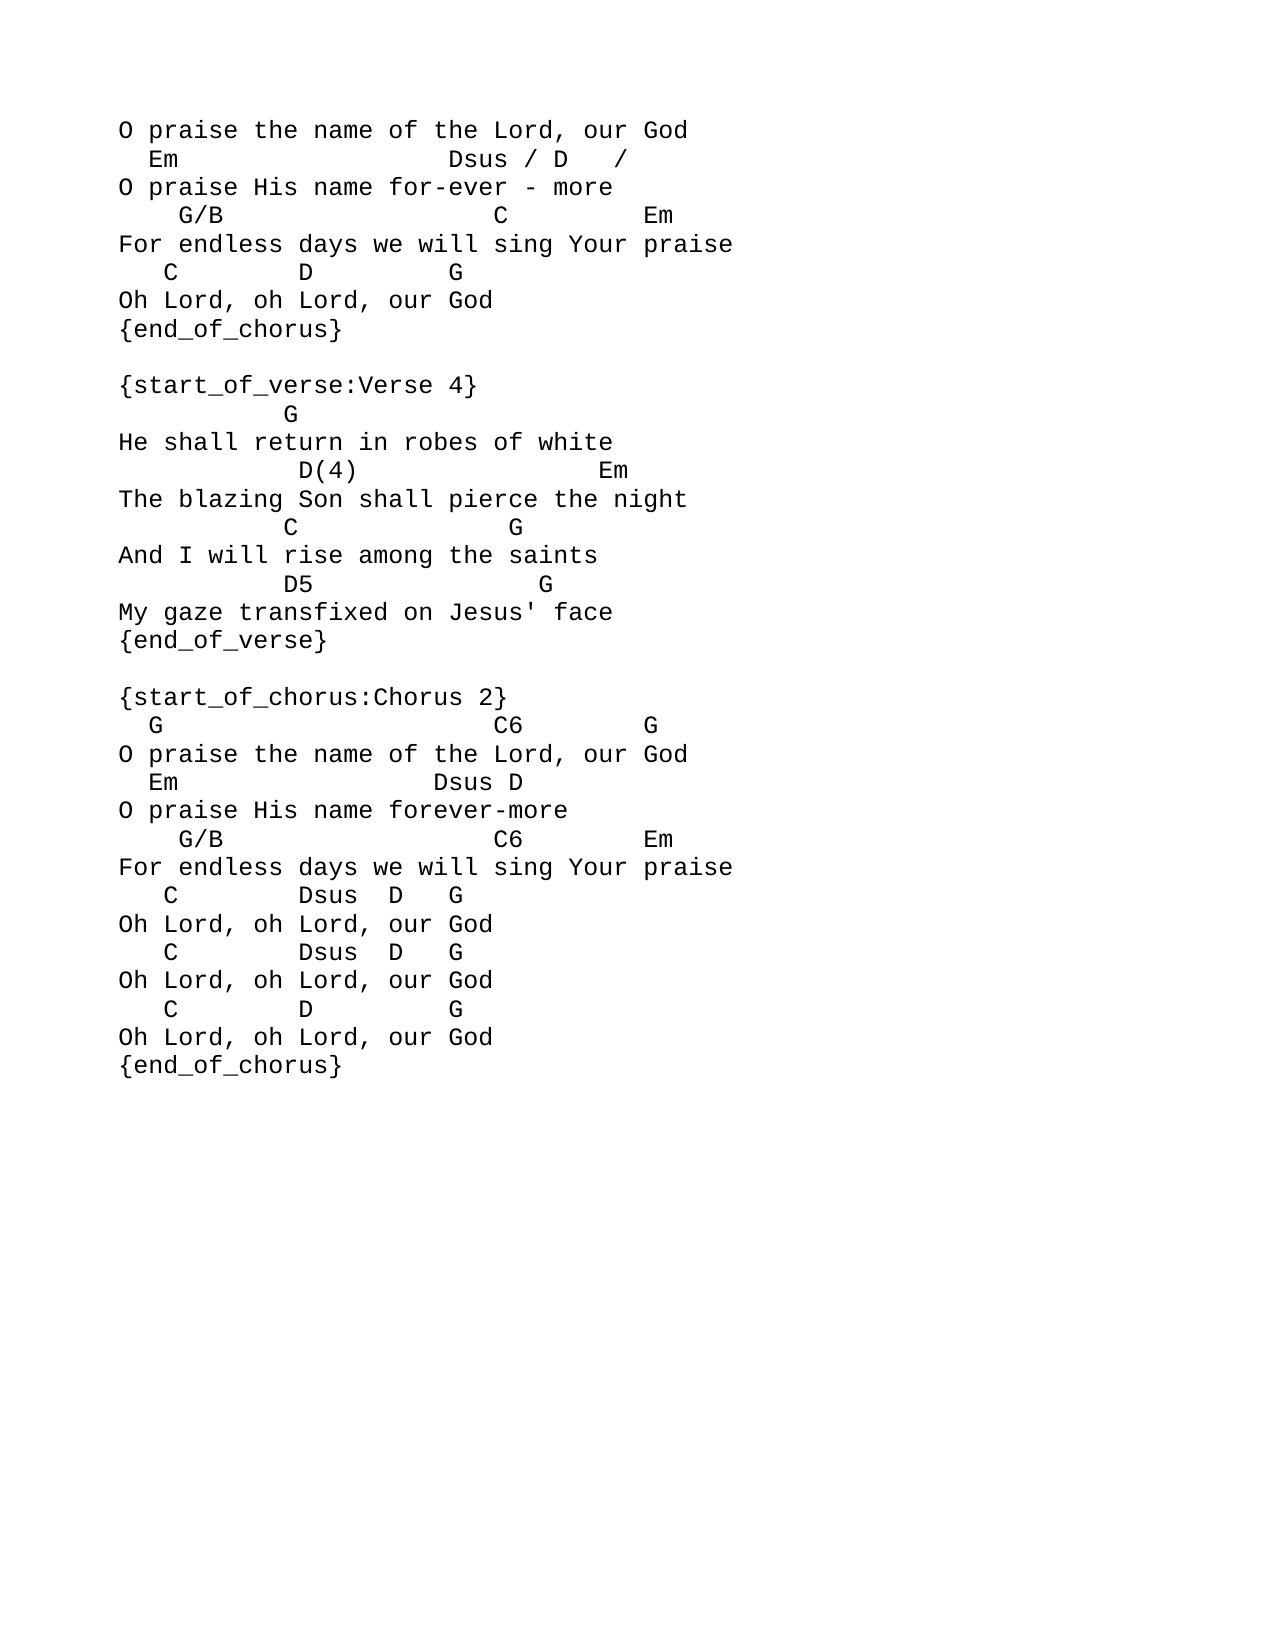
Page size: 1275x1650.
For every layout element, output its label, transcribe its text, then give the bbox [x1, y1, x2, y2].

text {end_of_chorus} [118, 316, 1157, 345]
text Oh Lord, oh Lord, our God [118, 911, 1157, 940]
text G [118, 401, 1157, 430]
text G/B C6 Em [118, 826, 1157, 855]
text Em Dsus D [118, 770, 1157, 798]
text C D G [118, 260, 1157, 288]
text For endless days we will sing Your praise [118, 231, 1157, 260]
text G C6 G [118, 713, 1157, 741]
text O praise the name of the Lord, our God [118, 118, 1157, 146]
text C D G [118, 996, 1157, 1025]
text C Dsus D G [118, 883, 1157, 911]
text Oh Lord, oh Lord, our God [118, 288, 1157, 316]
text O praise His name for-ever - more [118, 175, 1157, 203]
text For endless days we will sing Your praise [118, 855, 1157, 883]
text He shall return in robes of white [118, 430, 1157, 458]
text {end_of_verse} [118, 628, 1157, 656]
text {start_of_chorus:Chorus 2} [118, 685, 1157, 713]
text Em Dsus / D / [118, 146, 1157, 175]
text The blazing Son shall pierce the night [118, 486, 1157, 515]
text And I will rise among the saints [118, 543, 1157, 571]
text C G [118, 515, 1157, 543]
text Oh Lord, oh Lord, our God [118, 968, 1157, 996]
text G/B C Em [118, 203, 1157, 231]
text O praise His name forever-more [118, 798, 1157, 826]
text O praise the name of the Lord, our God [118, 741, 1157, 770]
text {end_of_chorus} [118, 1053, 1157, 1081]
text D5 G [118, 571, 1157, 600]
text C Dsus D G [118, 940, 1157, 968]
text D(4) Em [118, 458, 1157, 486]
text My gaze transfixed on Jesus' face [118, 600, 1157, 628]
text {start_of_verse:Verse 4} [118, 373, 1157, 401]
text Oh Lord, oh Lord, our God [118, 1025, 1157, 1053]
